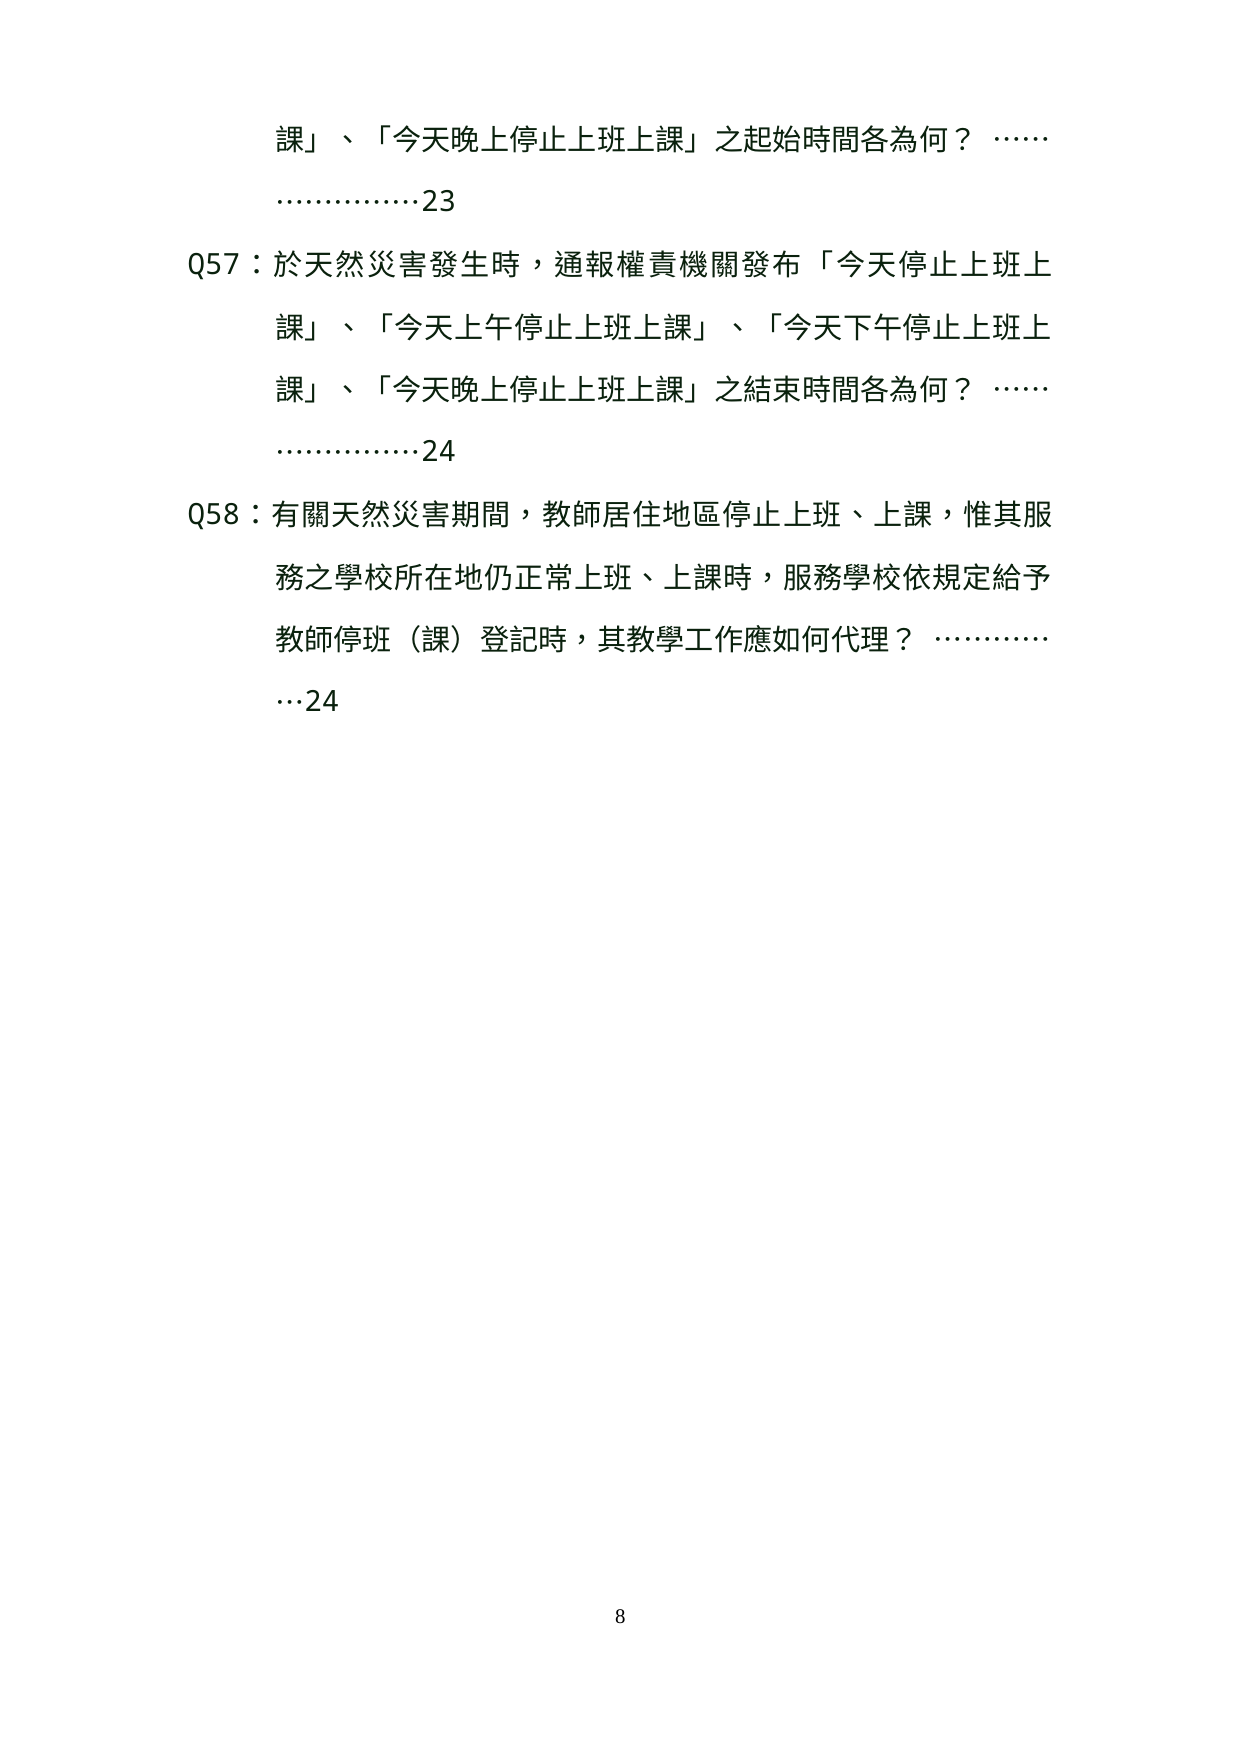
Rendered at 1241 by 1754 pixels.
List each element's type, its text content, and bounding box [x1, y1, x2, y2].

text Q57：於天然災害發生時，通報權責機關發布「今天停止上班上課」、「今天上午停止上班上課」、「今天下午停止上班上課」、「今天晚上停止上班上課」之結束時間各為何？ …………………24 [187, 221, 1053, 471]
text 課」、「今天晚上停止上班上課」之起始時間各為何？ …………………23 [187, 96, 1053, 221]
text Q58：有關天然災害期間，教師居住地區停止上班、上課，惟其服務之學校所在地仍正常上班、上課時，服務學校依規定給予教師停班（課）登記時，其教學工作應如何代理？ ……………24 [187, 471, 1053, 721]
